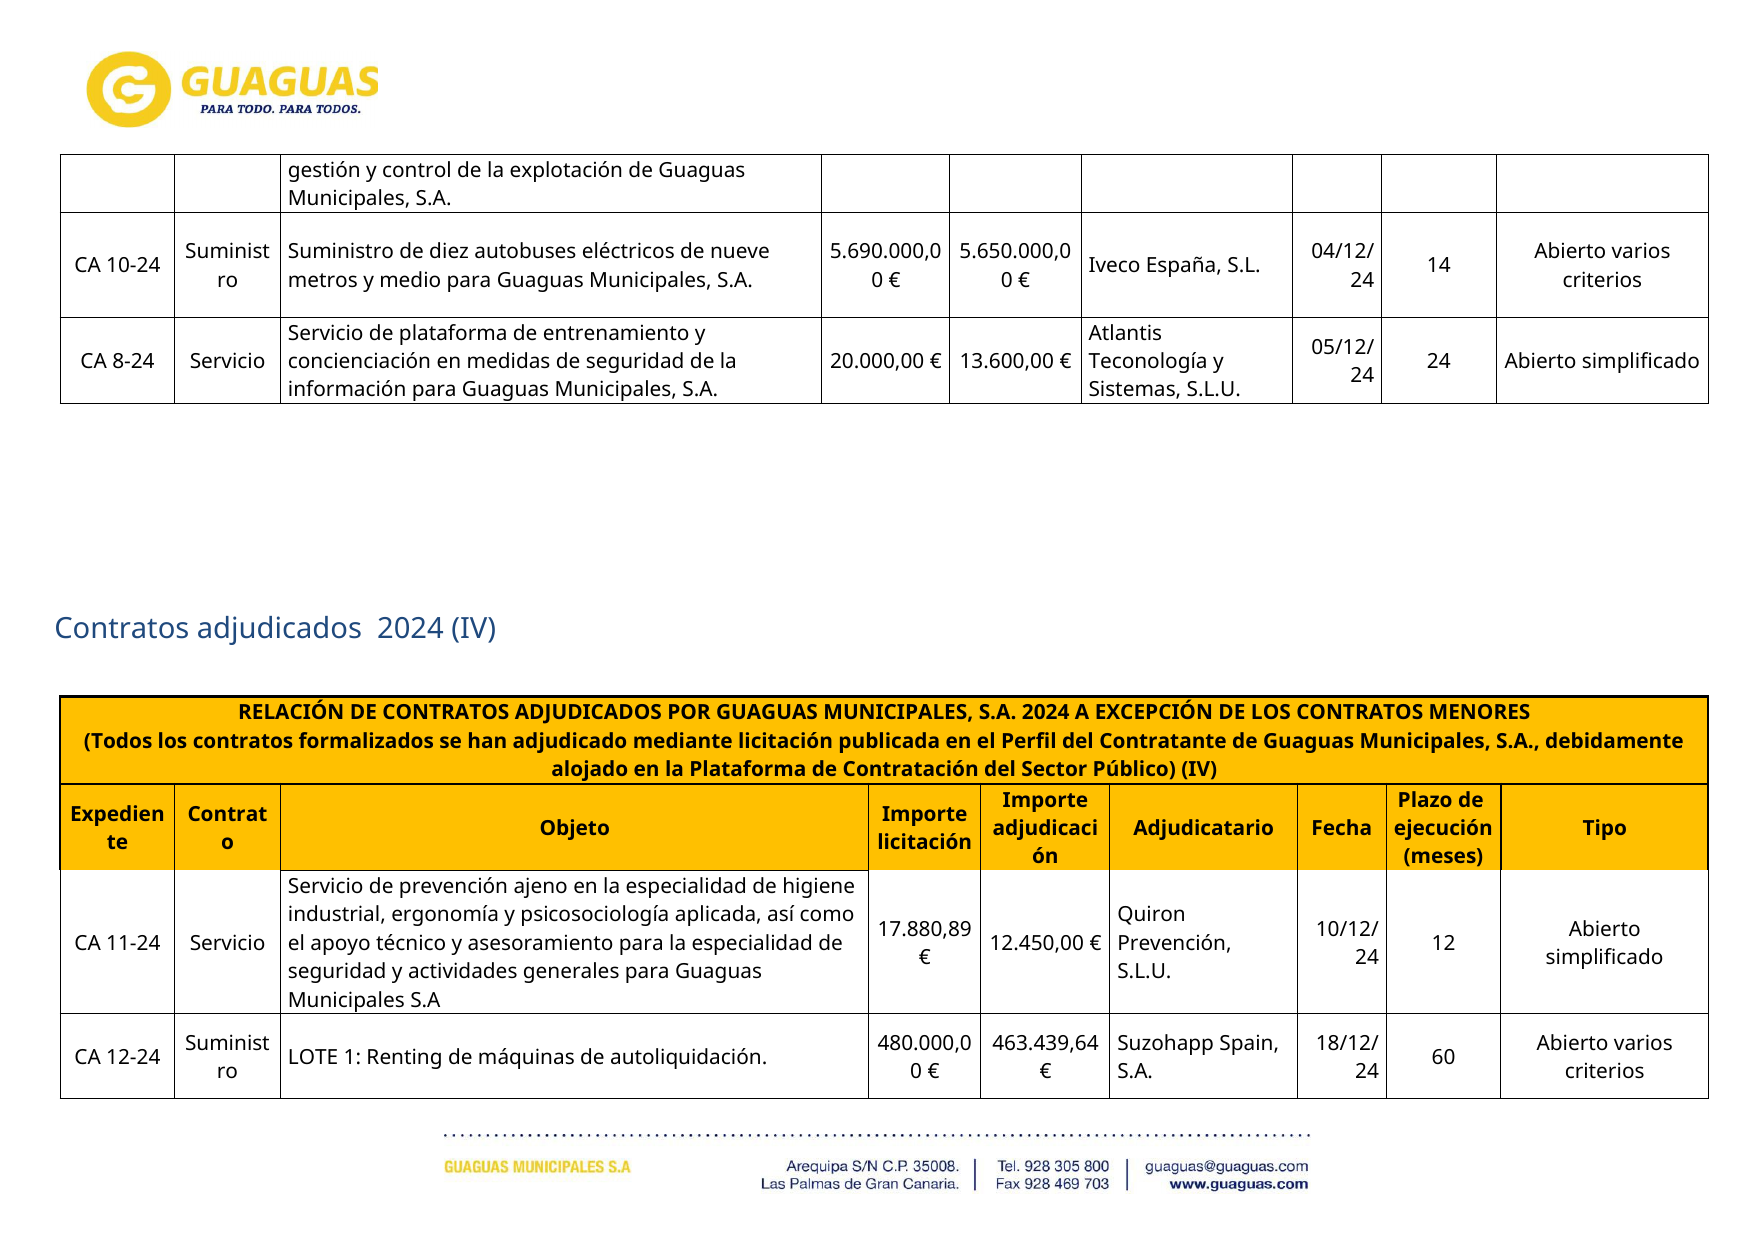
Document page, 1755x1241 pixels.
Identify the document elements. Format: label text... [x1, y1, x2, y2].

table_cell Servicio [175, 870, 280, 1013]
table_cell Expediente [61, 785, 174, 870]
table_cell Abierto varios criterios [1497, 213, 1708, 317]
table_cell 17.880,89 € [869, 870, 980, 1013]
table_cell Objeto [281, 785, 868, 870]
picture [443, 1134, 1311, 1194]
table_cell Suzohapp Spain, S.A. [1110, 1014, 1297, 1098]
table_cell Atlantis Teconología y Sistemas, S.L.U. [1082, 318, 1292, 403]
table_cell [175, 155, 280, 212]
table_cell 14 [1382, 213, 1496, 317]
table_cell Quiron Prevención, S.L.U. [1110, 870, 1297, 1013]
table_cell CA 12-24 [61, 1014, 174, 1098]
table_cell 12.450,00 € [981, 870, 1109, 1013]
table_cell Servicio de prevención ajeno en la especialidad de higiene industrial, ergonomía y psicosociología aplicada, así como el apoyo técnico y asesoramiento para la especialidad de seguridad y actividades generales para Guaguas Municipales S.A [281, 871, 868, 1013]
table_cell CA 11-24 [61, 870, 174, 1013]
table_cell 463.439,64 € [981, 1014, 1109, 1098]
table_cell Servicio de plataforma de entrenamiento y concienciación en medidas de seguridad de la información para Guaguas Municipales, S.A. [281, 318, 821, 403]
table_cell gestión y control de la explotación de Guaguas Municipales, S.A. [281, 155, 821, 212]
table_cell LOTE 1: Renting de máquinas de autoliquidación. [281, 1014, 868, 1098]
table_cell Importe adjudicación [981, 785, 1109, 870]
table_cell Suministro de diez autobuses eléctricos de nueve metros y medio para Guaguas Municipales, S.A. [281, 213, 821, 317]
table_cell Importe licitación [869, 785, 980, 870]
table_header RELACIÓN DE CONTRATOS ADJUDICADOS POR GUAGUAS MUNICIPALES, S.A. 2024 A EXCEPCIÓN DE LOS CONTRATOS MENORES (Todos los contratos formalizados se han adjudicado mediante licitación publicada en el Perfil del Contratante de Guaguas Municipales, S.A., debidamente alojado en la Plataforma de Contratación del Sector Público) (IV) [61, 698, 1707, 783]
table_cell 20.000,00 € [822, 318, 949, 403]
table_cell Abierto simplificado [1497, 318, 1708, 403]
table_cell Abierto simplificado [1501, 870, 1708, 1013]
table_cell 05/12/24 [1293, 318, 1381, 403]
table_cell [822, 155, 949, 212]
table_cell 10/12/24 [1298, 870, 1386, 1013]
table_cell [1293, 155, 1381, 212]
table_cell 5.690.000,00 € [822, 213, 949, 317]
table_cell 60 [1387, 1014, 1500, 1098]
table_cell CA 10-24 [61, 213, 174, 317]
table_cell 18/12/24 [1298, 1014, 1386, 1098]
picture [86, 51, 378, 128]
table_cell [950, 155, 1081, 212]
table_cell Abierto varios criterios [1501, 1014, 1708, 1098]
table_cell Tipo [1502, 785, 1707, 870]
text Contratos adjudicados 2024 (IV) [54, 607, 1694, 647]
table_cell Iveco España, S.L. [1082, 213, 1292, 317]
table_cell 04/12/24 [1293, 213, 1381, 317]
table_cell 24 [1382, 318, 1496, 403]
table_cell [1082, 155, 1292, 212]
table_cell [61, 155, 174, 212]
table_cell Fecha [1298, 785, 1386, 870]
table_cell 12 [1387, 870, 1500, 1013]
table_cell [1382, 155, 1496, 212]
table_cell 13.600,00 € [950, 318, 1081, 403]
table_cell Contrato [175, 785, 280, 870]
table_cell [1497, 155, 1708, 212]
table_cell 480.000,00 € [869, 1014, 980, 1098]
table_cell 5.650.000,00 € [950, 213, 1081, 317]
table_cell Suministro [175, 213, 280, 317]
table_cell Adjudicatario [1110, 785, 1297, 870]
table_cell CA 8-24 [61, 318, 174, 403]
table_cell Plazo de ejecución (meses) [1387, 785, 1500, 870]
table_cell Servicio [175, 318, 280, 403]
table_cell Suministro [175, 1014, 280, 1098]
